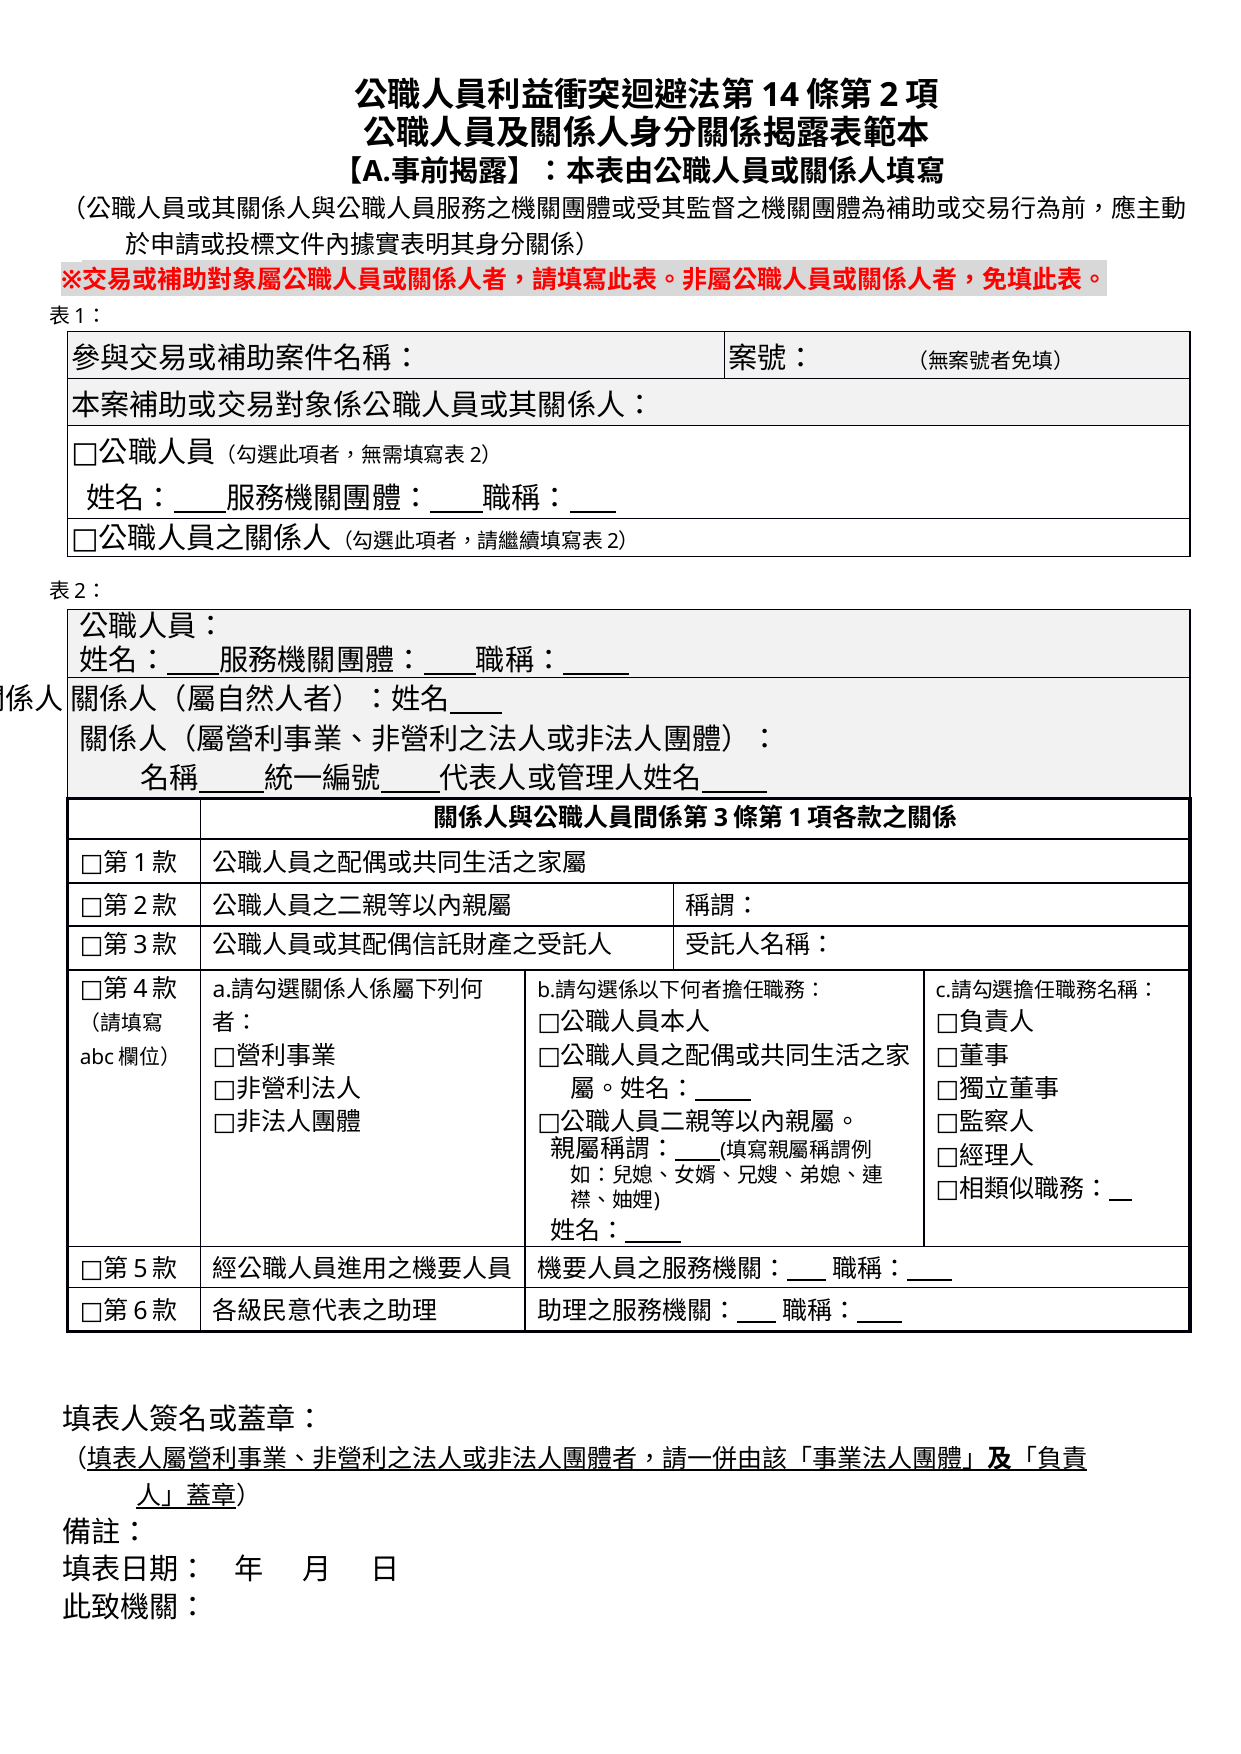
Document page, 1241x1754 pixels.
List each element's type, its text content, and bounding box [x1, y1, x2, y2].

table_cell □公職人員之關係人（勾選此項者，請繼續填寫表2） [68, 519, 1189, 556]
table_cell 本案補助或交易對象係公職人員或其關係人： [68, 379, 1189, 425]
table_cell 助理之服務機關： 職稱： [526, 1288, 1188, 1330]
text 公職人員及關係人身分關係揭露表範本 [33, 114, 1240, 152]
text 【A.事前揭露】：本表由公職人員或關係人填寫 [33, 152, 1240, 189]
table_header 參與交易或補助案件名稱： [68, 332, 724, 378]
table_cell □第5款 [69, 1247, 200, 1287]
table_cell □第1款 [69, 840, 200, 882]
table_cell 關係人與公職人員間係第3條第1項各款之關係 [201, 800, 1188, 838]
text 表1： [33, 296, 1201, 331]
table_cell □第2款 [69, 884, 200, 925]
text 備註： [62, 1512, 1122, 1550]
table_cell a.請勾選關係人係屬下列何者： □營利事業 □非營利法人 □非法人團體 [201, 971, 524, 1246]
table_cell 公職人員或其配偶信託財產之受託人 [201, 927, 673, 969]
table_cell 受託人名稱： [674, 927, 1188, 969]
list （公職人員或其關係人與公職人員服務之機關團體或受其監督之機關團體為補助或交易行為前，應主動於申請或投標文件內據實表明其身分關係） [61, 189, 1196, 260]
table_cell □第3款 [69, 927, 200, 969]
text （填表人屬營利事業、非營利之法人或非法人團體者，請一併由該「事業法人團體」及「負責人」蓋章） [62, 1437, 1122, 1512]
table_cell □第6款 [69, 1288, 200, 1330]
text 公職人員利益衝突迴避法第14條第2項 [33, 77, 1240, 114]
list ※交易或補助對象屬公職人員或關係人者，請填寫此表。非屬公職人員或關係人者，免填此表。 [61, 260, 1196, 296]
text 此致機關： [62, 1587, 1122, 1625]
table_cell □第4款 （請填寫abc欄位） [69, 971, 200, 1246]
table_cell 經公職人員進用之機要人員 [201, 1247, 524, 1287]
table_cell 公職人員之配偶或共同生活之家屬 [201, 840, 1188, 882]
text 表2： [33, 557, 1122, 609]
text 填表日期： 年 月 日 [62, 1550, 1122, 1587]
table_cell 機要人員之服務機關： 職稱： [526, 1247, 1188, 1287]
table_header 公職人員： 姓名： 服務機關團體： 職稱： [68, 610, 1189, 677]
table_cell c.請勾選擔任職務名稱： □負責人 □董事 □獨立董事 □監察人 □經理人 □相類似職務： [925, 971, 1188, 1246]
table_cell 公職人員之二親等以內親屬 [201, 884, 673, 925]
table_cell 稱謂： [674, 884, 1188, 925]
table_cell b.請勾選係以下何者擔任職務： □公職人員本人 □公職人員之配偶或共同生活之家屬。姓名： □公職人員二親等以內親屬。 親屬稱謂： (填寫親屬稱謂例如：兒媳、女婿、兄嫂、弟媳、連襟、妯娌) 姓名： [526, 971, 923, 1246]
table_cell □公職人員（勾選此項者，無需填寫表2） 姓名： 服務機關團體： 職稱： [68, 426, 1189, 517]
table_cell 各級民意代表之助理 [201, 1288, 524, 1330]
table_header 案號： （無案號者免填） [725, 332, 1189, 378]
text 填表人簽名或蓋章： [62, 1400, 1122, 1437]
table_cell [69, 800, 200, 838]
table_cell 關係人 關係人（屬自然人者）：姓名 關係人（屬營利事業、非營利之法人或非法人團體）： 名稱 統一編號 代表人或管理人姓名 [68, 678, 1189, 797]
